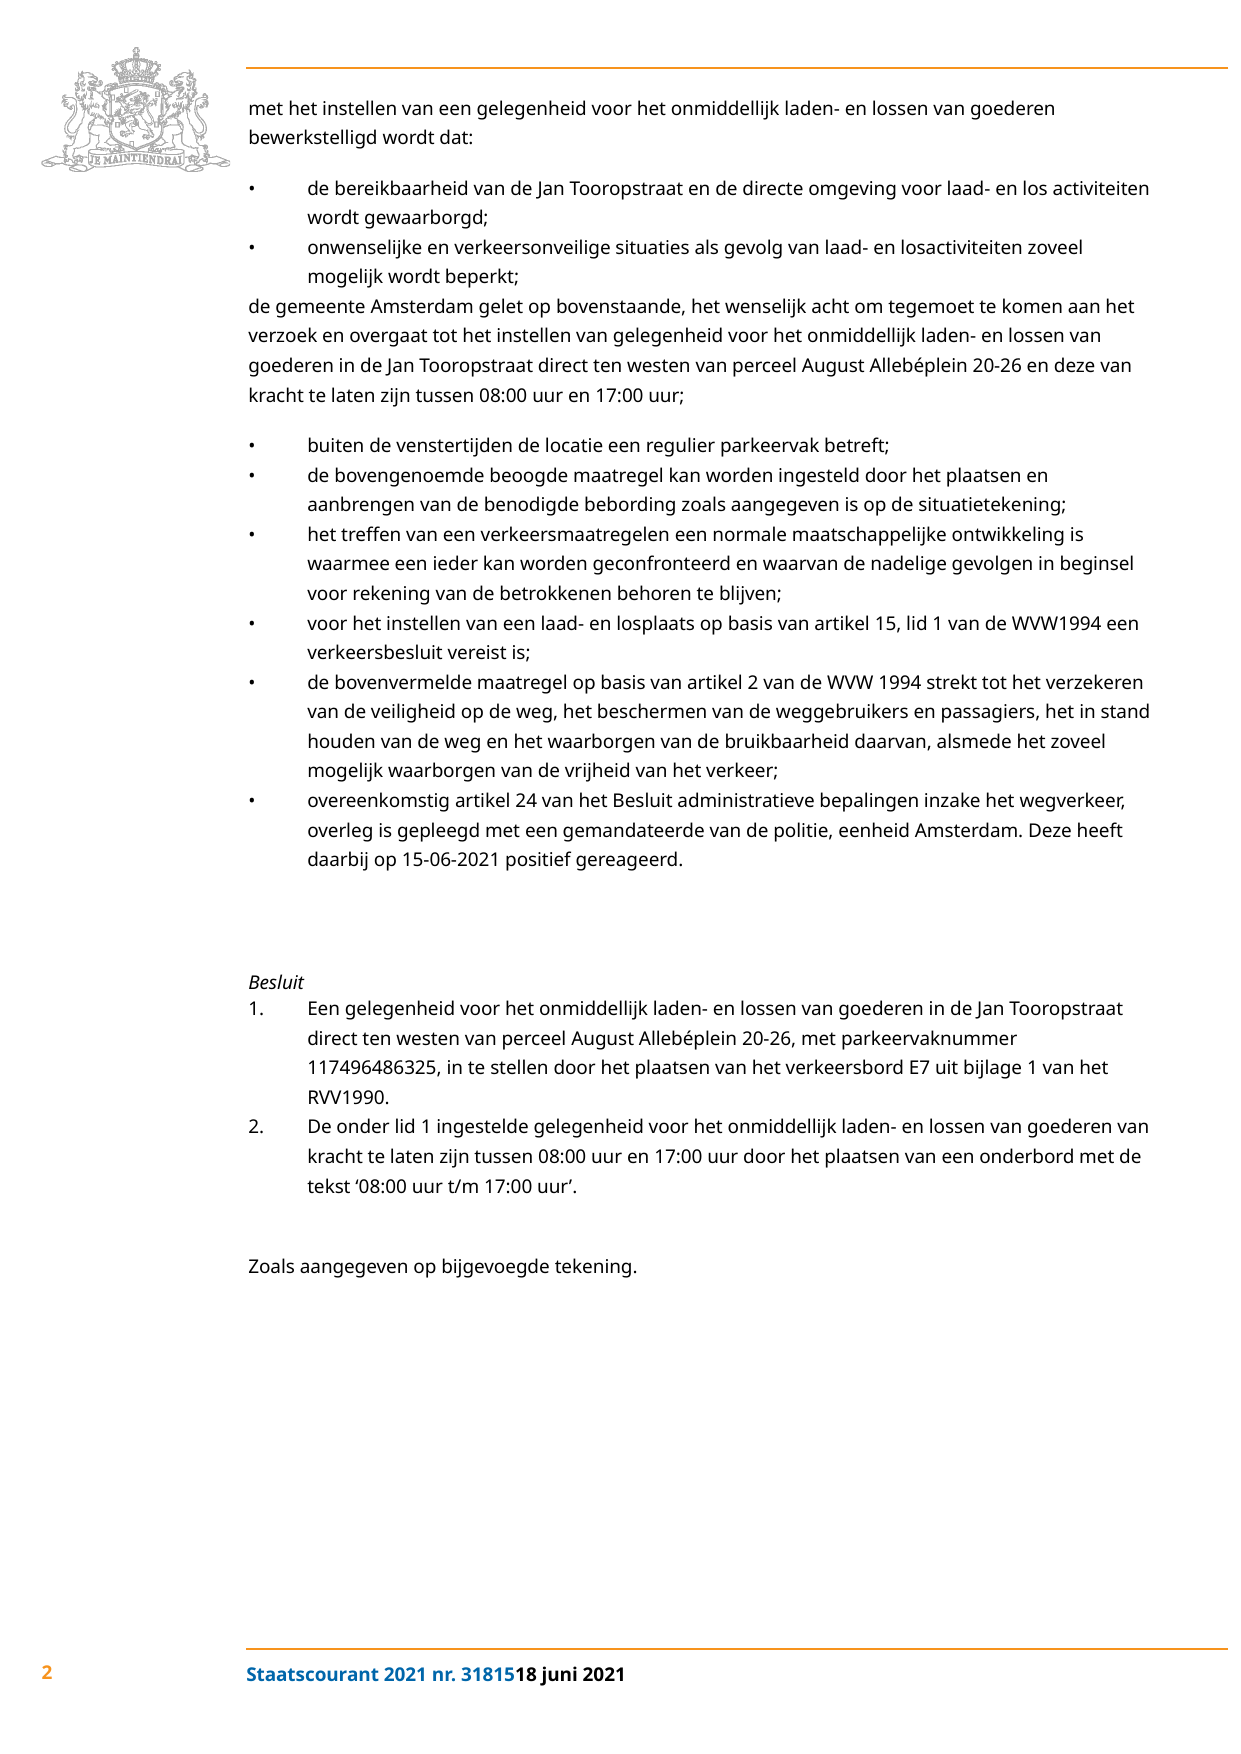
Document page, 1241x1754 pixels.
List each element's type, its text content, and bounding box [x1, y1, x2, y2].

list onwenselijke en verkeersonveilige situaties als gevolg van laad- en losactiviteiten zoveel mogelijk wordt beperkt; [248, 234, 1152, 289]
list De onder lid 1 ingestelde gelegenheid voor het onmiddellijk laden- en lossen van goederen van kracht te laten zijn tussen 08:00 uur en 17:00 uur door het plaatsen van een onderbord met de tekst ‘08:00 uur t/m 17:00 uur’. [248, 1114, 1152, 1198]
list buiten de venstertijden de locatie een regulier parkeervak betreft; [248, 432, 1152, 458]
list de bereikbaarheid van de Jan Tooropstraat en de directe omgeving voor laad- en los activiteiten wordt gewaarborgd; [248, 175, 1152, 230]
text Besluit [248, 969, 1152, 995]
list de bovengenoemde beoogde maatregel kan worden ingesteld door het plaatsen en aanbrengen van de benodigde bebording zoals aangegeven is op de situatietekening; [248, 462, 1152, 517]
list overeenkomstig artikel 24 van het Besluit administratieve bepalingen inzake het wegverkeer, overleg is gepleegd met een gemandateerde van de politie, eenheid Amsterdam. Deze heeft daarbij op 15-06-2021 positief gereageerd. [248, 787, 1152, 872]
text Zoals aangegeven op bijgevoegde tekening. [248, 1253, 1152, 1278]
list de bovenvermelde maatregel op basis van artikel 2 van de WVW 1994 strekt tot het verzekeren van de veiligheid op de weg, het beschermen van de weggebruikers en passagiers, het in stand houden van de weg en het waarborgen van de bruikbaarheid daarvan, alsmede het zoveel mogelijk waarborgen van de vrijheid van het verkeer; [248, 669, 1152, 783]
text met het instellen van een gelegenheid voor het onmiddellijk laden- en lossen van goederen bewerkstelligd wordt dat: [248, 95, 1152, 150]
list voor het instellen van een laad- en losplaats op basis van artikel 15, lid 1 van de WVW1994 een verkeersbesluit vereist is; [248, 610, 1152, 665]
list Een gelegenheid voor het onmiddellijk laden- en lossen van goederen in de Jan Tooropstraat direct ten westen van perceel August Allebéplein 20-26, met parkeervaknummer 117496486325, in te stellen door het plaatsen van het verkeersbord E7 uit bijlage 1 van het RVV1990. [248, 995, 1152, 1110]
list het treffen van een verkeersmaatregelen een normale maatschappelijke ontwikkeling is waarmee een ieder kan worden geconfronteerd en waarvan de nadelige gevolgen in beginsel voor rekening van de betrokkenen behoren te blijven; [248, 521, 1152, 606]
text de gemeente Amsterdam gelet op bovenstaande, het wenselijk acht om tegemoet te komen aan het verzoek en overgaat tot het instellen van gelegenheid voor het onmiddellijk laden- en lossen van goederen in de Jan Tooropstraat direct ten westen van perceel August Allebéplein 20-26 en deze van kracht te laten zijn tussen 08:00 uur en 17:00 uur; [248, 293, 1152, 408]
picture [41, 47, 231, 172]
